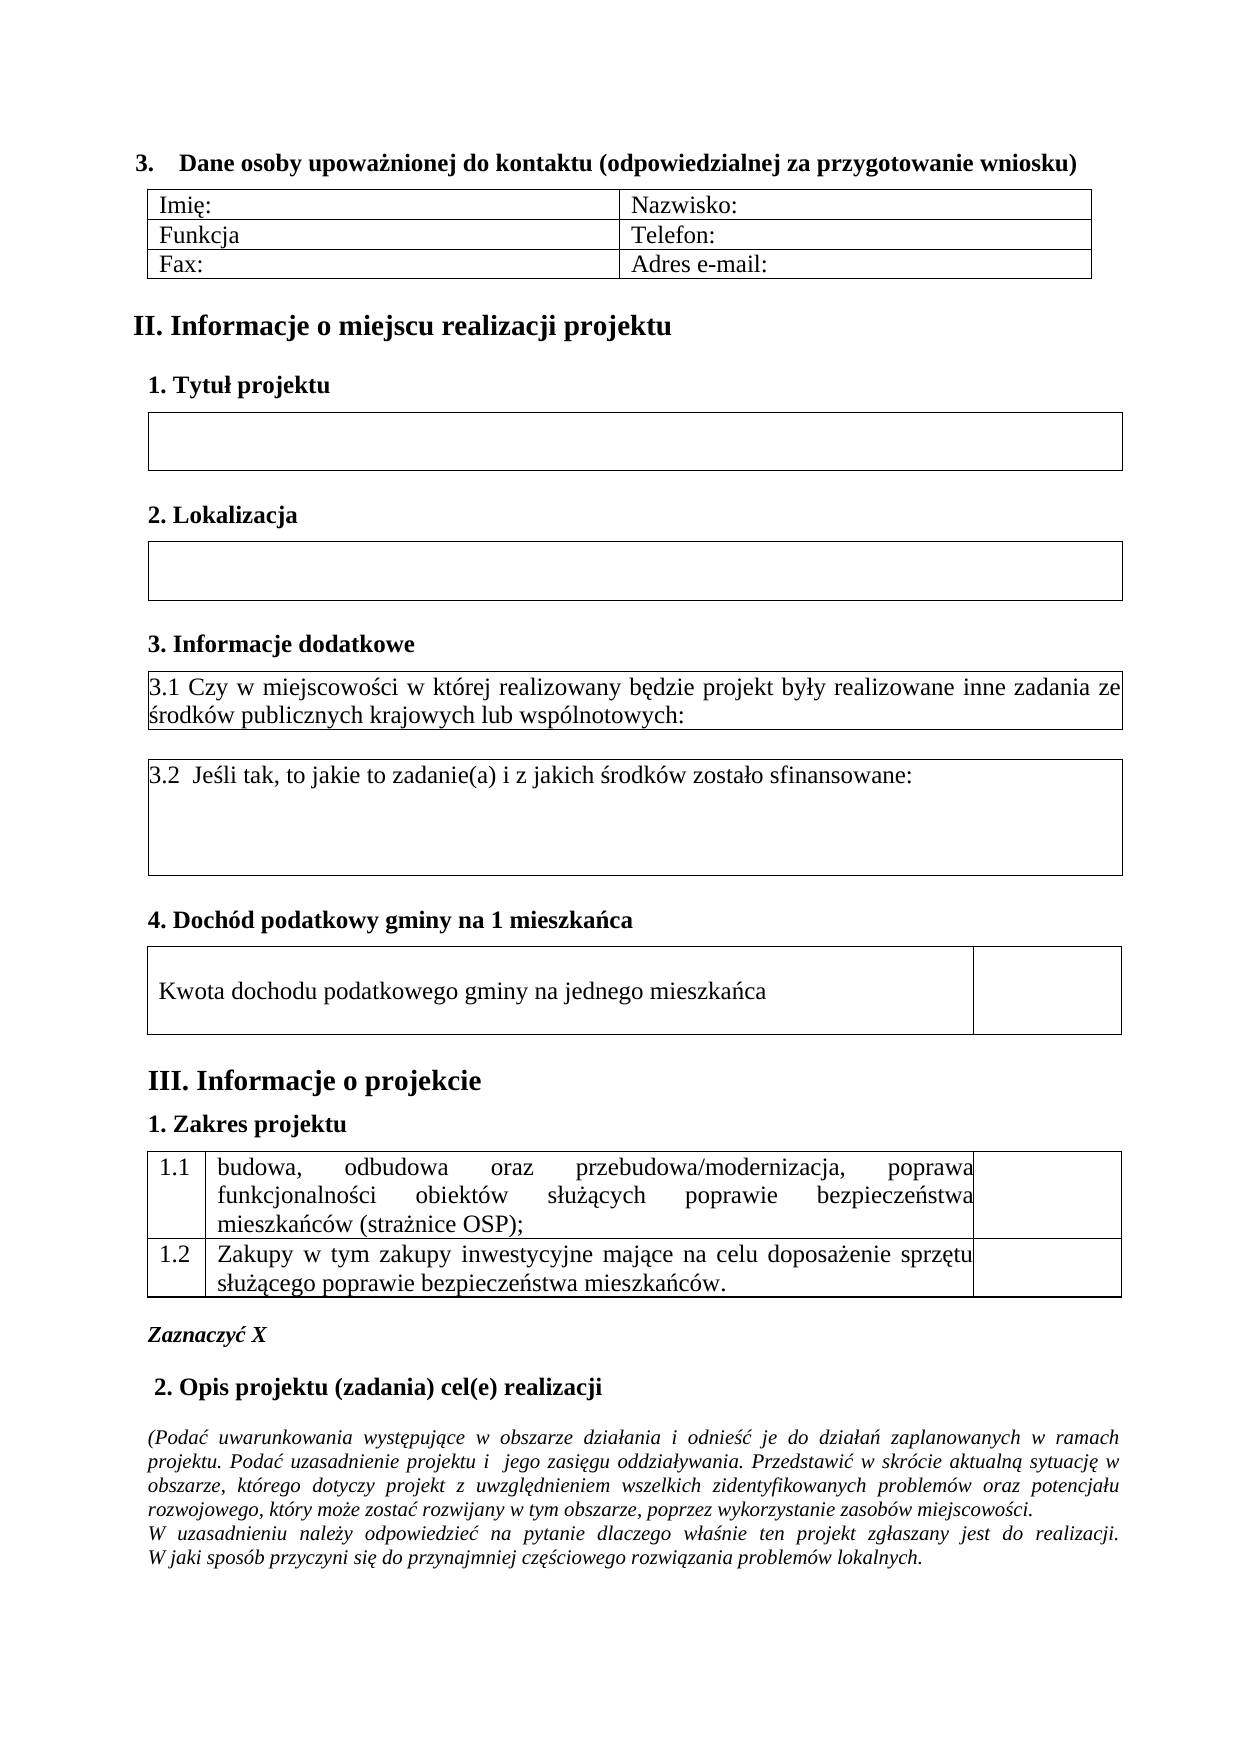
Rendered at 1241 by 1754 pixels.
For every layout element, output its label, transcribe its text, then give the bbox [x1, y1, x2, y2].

table_cell Telefon: [620, 220, 1091, 248]
text 4. Dochód podatkowy gminy na 1 mieszkańca [148, 905, 1123, 934]
text 1. Zakres projektu [148, 1109, 1123, 1138]
text II. Informacje o miejscu realizacji projektu [133, 308, 1123, 342]
table_header budowa, odbudowa oraz przebudowa/modernizacja, poprawa funkcjonalności obiektów służących poprawie bezpieczeństwa mieszkańców (strażnice OSP); [206, 1152, 973, 1238]
table_cell Zakupy w tym zakupy inwestycyjne mające na celu doposażenie sprzętu służącego poprawie bezpieczeństwa mieszkańców. [206, 1239, 973, 1296]
table_cell 1.2 [148, 1239, 205, 1296]
text (Podać uwarunkowania występujące w obszarze działania i odnieść je do działań zaplanowanych w ramach projektu. Podać uzasadnienie projektu i jego zasięgu oddziaływania. Przedstawić w skrócie aktualną sytuację w obszarze, którego dotyczy projekt z uwzględnieniem wszelkich zidentyfikowanych problemów oraz potencjału rozwojowego, który może zostać rozwijany w tym obszarze, poprzez wykorzystanie zasobów miejscowości. [148, 1425, 1123, 1521]
text 3. Dane osoby upoważnionej do kontaktu (odpowiedzialnej za przygotowanie wniosku) [135, 148, 1123, 176]
table_header Imię: [148, 190, 619, 219]
table_header Nazwisko: [620, 190, 1091, 219]
table_header 1.1 [148, 1152, 205, 1238]
text 3.1 Czy w miejscowości w której realizowany będzie projekt były realizowane inne zadania ze środków publicznych krajowych lub wspólnotowych: [149, 672, 1122, 729]
text 2. Lokalizacja [148, 500, 1123, 529]
table_header [974, 947, 1121, 1033]
table_cell Fax: [148, 250, 619, 278]
table_cell Adres e-mail: [620, 250, 1091, 278]
text W uzasadnieniu należy odpowiedzieć na pytanie dlaczego właśnie ten projekt zgłaszany jest do realizacji. W jaki sposób przyczyni się do przynajmniej częściowego rozwiązania problemów lokalnych. [148, 1521, 1123, 1569]
text 1. Tytuł projektu [148, 370, 1123, 399]
table_header Kwota dochodu podatkowego gminy na jednego mieszkańca [148, 947, 973, 1033]
text 2. Opis projektu (zadania) cel(e) realizacji [148, 1372, 1123, 1401]
text 3.2 Jeśli tak, to jakie to zadanie(a) i z jakich środków zostało sfinansowane: [149, 760, 1122, 789]
table_cell Funkcja [148, 220, 619, 248]
text III. Informacje o projekcie [148, 1063, 1123, 1097]
text Zaznaczyć X [148, 1321, 1123, 1348]
text 3. Informacje dodatkowe [148, 629, 1123, 658]
table_header [974, 1152, 1121, 1238]
table_cell [974, 1239, 1121, 1296]
